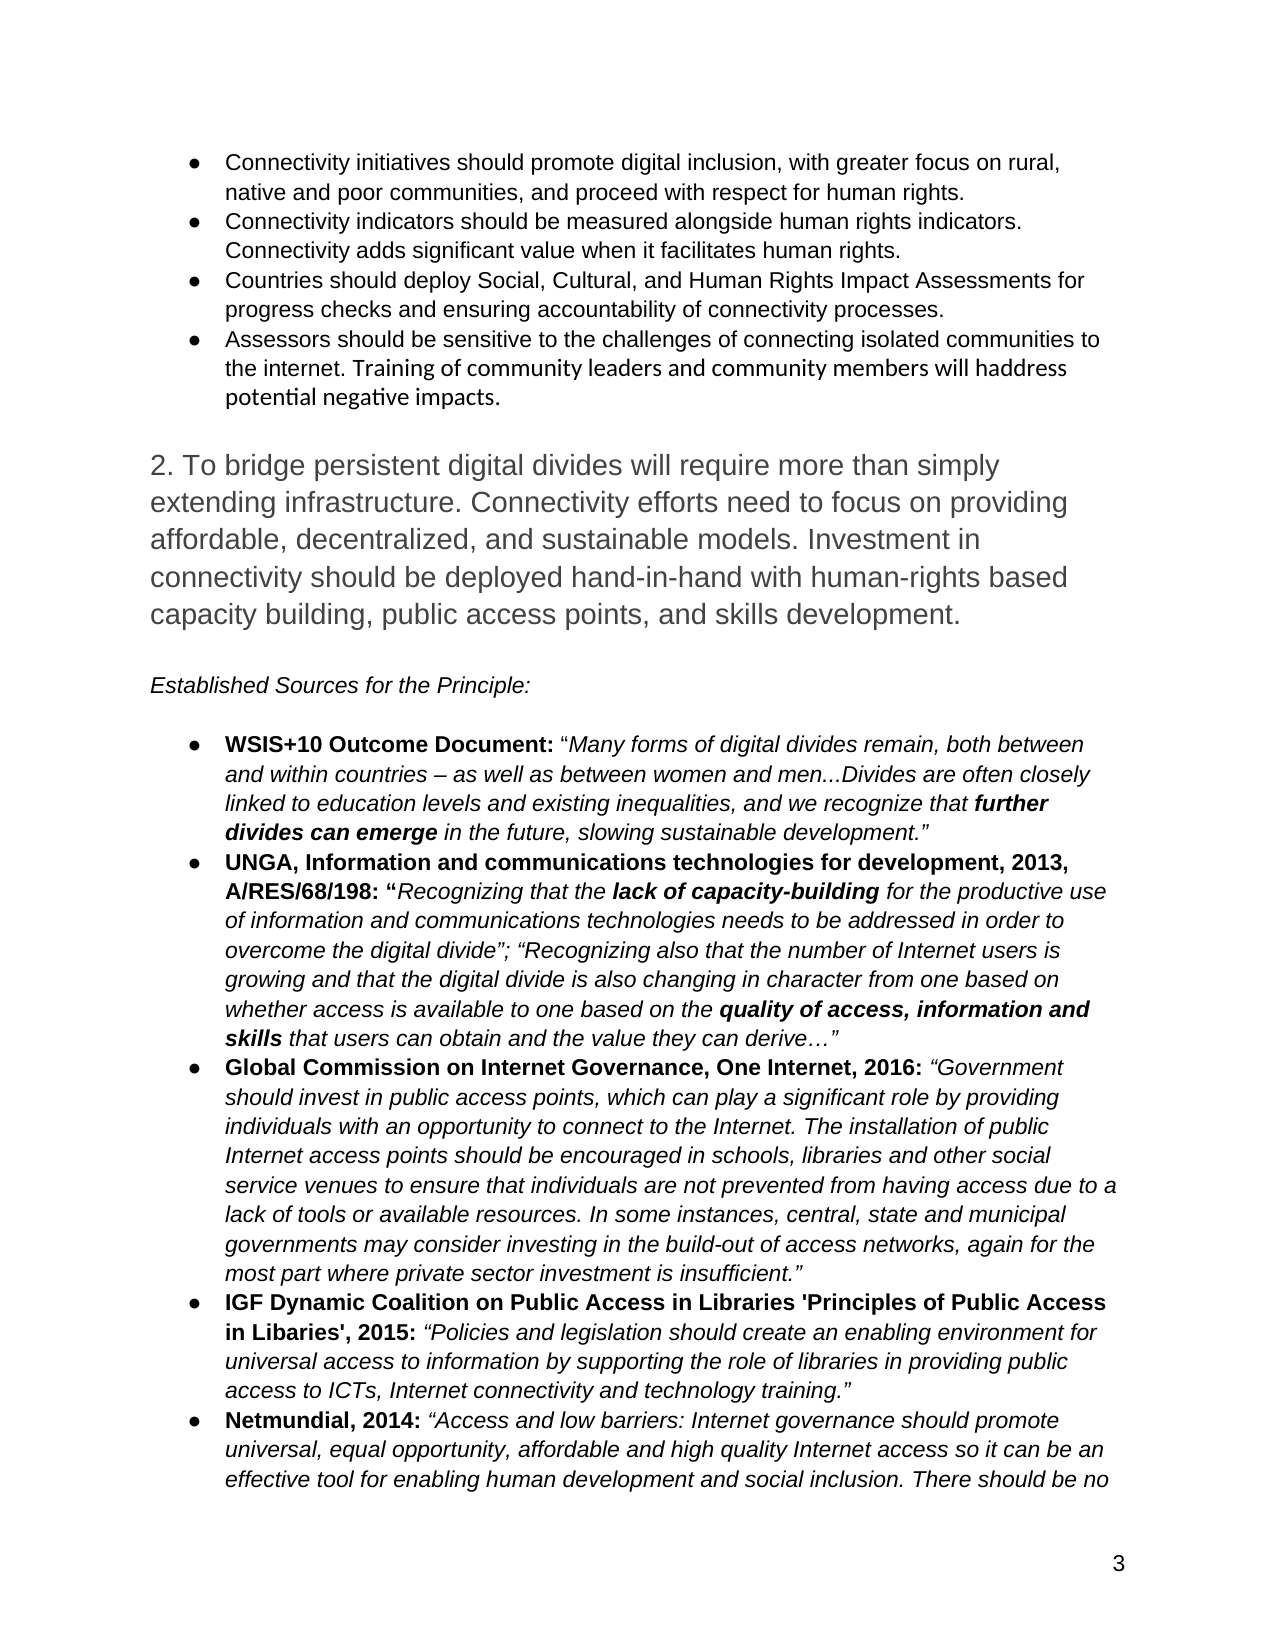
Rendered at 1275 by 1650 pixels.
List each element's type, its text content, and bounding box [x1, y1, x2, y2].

list Assessors should be sensitive to the challenges of connecting isolated communities to the internet. Training of community leaders and community members will haddress potential negative impacts. [187, 326, 1125, 411]
text Established Sources for the Principle: [150, 673, 1125, 699]
list Netmundial, 2014: “Access and low barriers: Internet governance should promote universal, equal opportunity, affordable and high quality Internet access so it can be an effective tool for enabling human development and social inclusion. There should be no [187, 1407, 1125, 1492]
list IGF Dynamic Coalition on Public Access in Libraries 'Principles of Public Access in Libaries', 2015: “Policies and legislation should create an enabling environment for universal access to information by supporting the role of libraries in providing public access to ICTs, Internet connectivity and technology training.” [187, 1290, 1125, 1404]
list Global Commission on Internet Governance, One Internet, 2016: “Government should invest in public access points, which can play a significant role by providing individuals with an opportunity to connect to the Internet. The installation of public Internet access points should be encouraged in schools, libraries and other social service venues to ensure that individuals are not prevented from having access due to a lack of tools or available resources. In some instances, central, state and municipal governments may consider investing in the build-out of access networks, again for the most part where private sector investment is insufficient.” [187, 1055, 1125, 1286]
list UNGA, Information and communications technologies for development, 2013, A/RES/68/198: “Recognizing that the lack of capacity-building for the productive use of information and communications technologies needs to be addressed in order to overcome the digital divide”; “Recognizing also that the number of Internet users is growing and that the digital divide is also changing in character from one based on whether access is available to one based on the quality of access, information and skills that users can obtain and the value they can derive…” [187, 849, 1125, 1051]
list Connectivity indicators should be measured alongside human rights indicators. Connectivity adds significant value when it facilitates human rights. [187, 209, 1125, 264]
list Connectivity initiatives should promote digital inclusion, with greater focus on rural, native and poor communities, and proceed with respect for human rights. [187, 150, 1125, 205]
list Countries should deploy Social, Cultural, and Human Rights Impact Assessments for progress checks and ensuring accountability of connectivity processes. [187, 267, 1125, 322]
subtitle 2. To bridge persistent digital divides will require more than simply extending infrastructure. Connectivity efforts need to focus on providing affordable, decentralized, and sustainable models. Investment in connectivity should be deployed hand-in-hand with human-rights based capacity building, public access points, and skills development. [150, 448, 1125, 631]
list WSIS+10 Outcome Document: “Many forms of digital divides remain, both between and within countries – as well as between women and men...Divides are often closely linked to education levels and existing inequalities, and we recognize that further divides can emerge in the future, slowing sustainable development.” [187, 732, 1125, 846]
